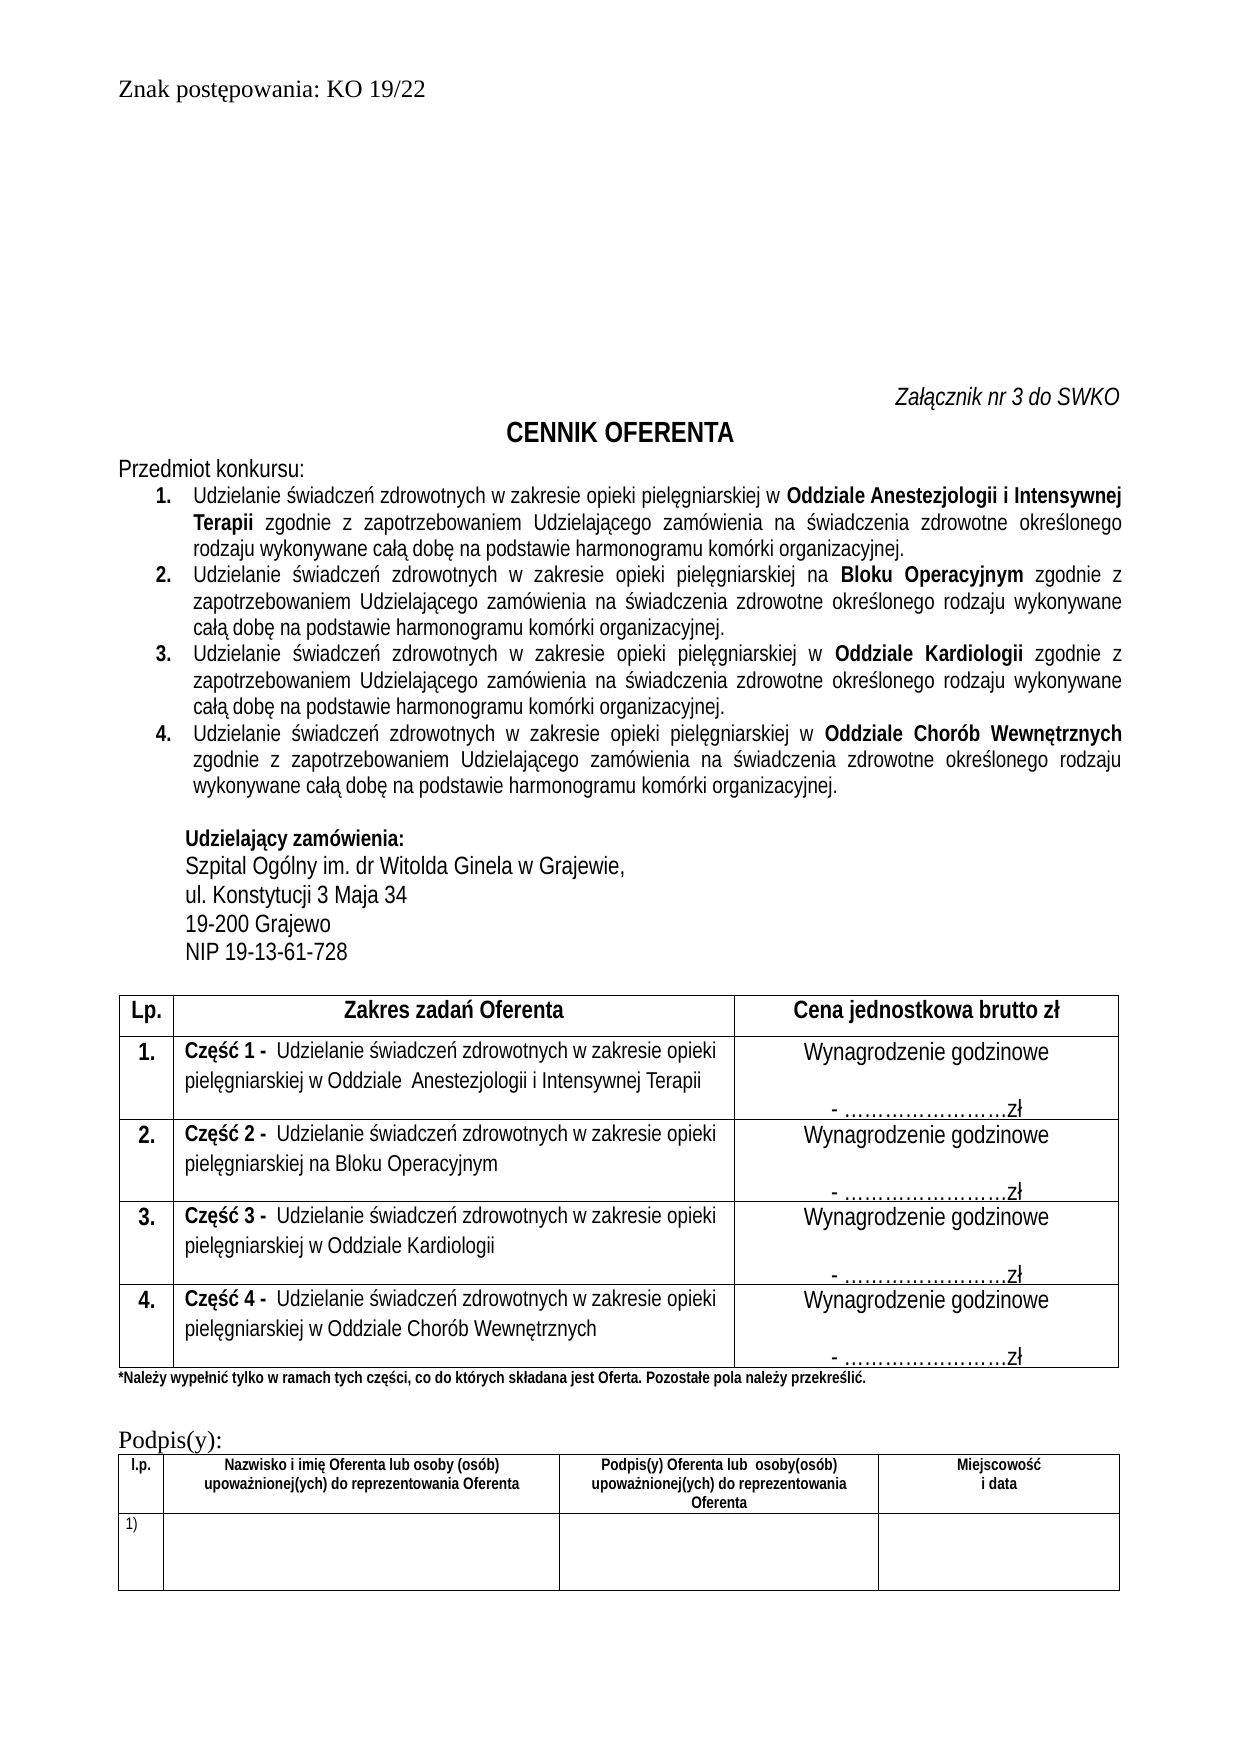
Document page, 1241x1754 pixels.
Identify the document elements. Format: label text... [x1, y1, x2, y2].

text Załącznik nr 3 do SWKO [118, 382, 1122, 411]
table_cell 2. [120, 1120, 173, 1201]
table_cell Wynagrodzenie godzinowe - ……………………zł [735, 1285, 1118, 1367]
table_header Miejscowość i data [879, 1455, 1119, 1512]
table_header Lp. [120, 996, 173, 1036]
list Udzielanie świadczeń zdrowotnych w zakresie opieki pielęgniarskiej na Bloku Operacyjnym zgodnie z zapotrzebowaniem Udzielającego zamówienia na świadczenia zdrowotne określonego rodzaju wykonywane całą dobę na podstawie harmonogramu komórki organizacyjnej. [156, 561, 1122, 640]
table_cell Wynagrodzenie godzinowe - ……………………zł [735, 1120, 1118, 1201]
table_cell Wynagrodzenie godzinowe - ……………………zł [735, 1202, 1118, 1284]
text Podpis(y): [118, 1425, 1122, 1454]
table_cell [560, 1514, 878, 1590]
list Udzielanie świadczeń zdrowotnych w zakresie opieki pielęgniarskiej w Oddziale Anestezjologii i Intensywnej Terapii zgodnie z zapotrzebowaniem Udzielającego zamówienia na świadczenia zdrowotne określonego rodzaju wykonywane całą dobę na podstawie harmonogramu komórki organizacyjnej. [156, 482, 1122, 561]
text Szpital Ogólny im. dr Witolda Ginela w Grajewie, [185, 851, 1122, 880]
table_header Podpis(y) Oferenta lub osoby(osób) upoważnionej(ych) do reprezentowania Oferenta [560, 1455, 878, 1512]
table_cell 4. [120, 1285, 173, 1367]
table_cell 3. [120, 1202, 173, 1284]
table_cell [879, 1514, 1119, 1590]
table_cell Część 3 - Udzielanie świadczeń zdrowotnych w zakresie opieki pielęgniarskiej w Oddziale Kardiologii [174, 1202, 734, 1284]
text NIP 19-13-61-728 [185, 937, 1122, 966]
text *Należy wypełnić tylko w ramach tych części, co do których składana jest Oferta. Pozostałe pola należy przekreślić. [118, 1368, 1122, 1387]
list Udzielanie świadczeń zdrowotnych w zakresie opieki pielęgniarskiej w Oddziale Chorób Wewnętrznych zgodnie z zapotrzebowaniem Udzielającego zamówienia na świadczenia zdrowotne określonego rodzaju wykonywane całą dobę na podstawie harmonogramu komórki organizacyjnej. [156, 719, 1122, 798]
text 19-200 Grajewo [185, 908, 1122, 937]
subtitle Przedmiot konkursu: [118, 454, 1122, 482]
text ul. Konstytucji 3 Maja 34 [185, 880, 1122, 908]
table_header l.p. [119, 1455, 163, 1512]
text Udzielający zamówienia: [185, 825, 1122, 851]
list Udzielanie świadczeń zdrowotnych w zakresie opieki pielęgniarskiej w Oddziale Kardiologii zgodnie z zapotrzebowaniem Udzielającego zamówienia na świadczenia zdrowotne określonego rodzaju wykonywane całą dobę na podstawie harmonogramu komórki organizacyjnej. [156, 640, 1122, 719]
table_header Zakres zadań Oferenta [174, 996, 734, 1036]
table_cell Wynagrodzenie godzinowe - ……………………zł [735, 1037, 1118, 1118]
table_cell 1) [119, 1514, 163, 1590]
table_header Nazwisko i imię Oferenta lub osoby (osób) upoważnionej(ych) do reprezentowania Oferenta [164, 1455, 559, 1512]
text CENNIK OFERENTA [118, 415, 1122, 449]
table_cell Część 4 - Udzielanie świadczeń zdrowotnych w zakresie opieki pielęgniarskiej w Oddziale Chorób Wewnętrznych [174, 1285, 734, 1367]
table_cell Część 2 - Udzielanie świadczeń zdrowotnych w zakresie opieki pielęgniarskiej na Bloku Operacyjnym [174, 1120, 734, 1201]
table_header Cena jednostkowa brutto zł [735, 996, 1118, 1036]
table_cell Część 1 - Udzielanie świadczeń zdrowotnych w zakresie opieki pielęgniarskiej w Oddziale Anestezjologii i Intensywnej Terapii [174, 1037, 734, 1118]
table_cell [164, 1514, 559, 1590]
table_cell 1. [120, 1037, 173, 1118]
